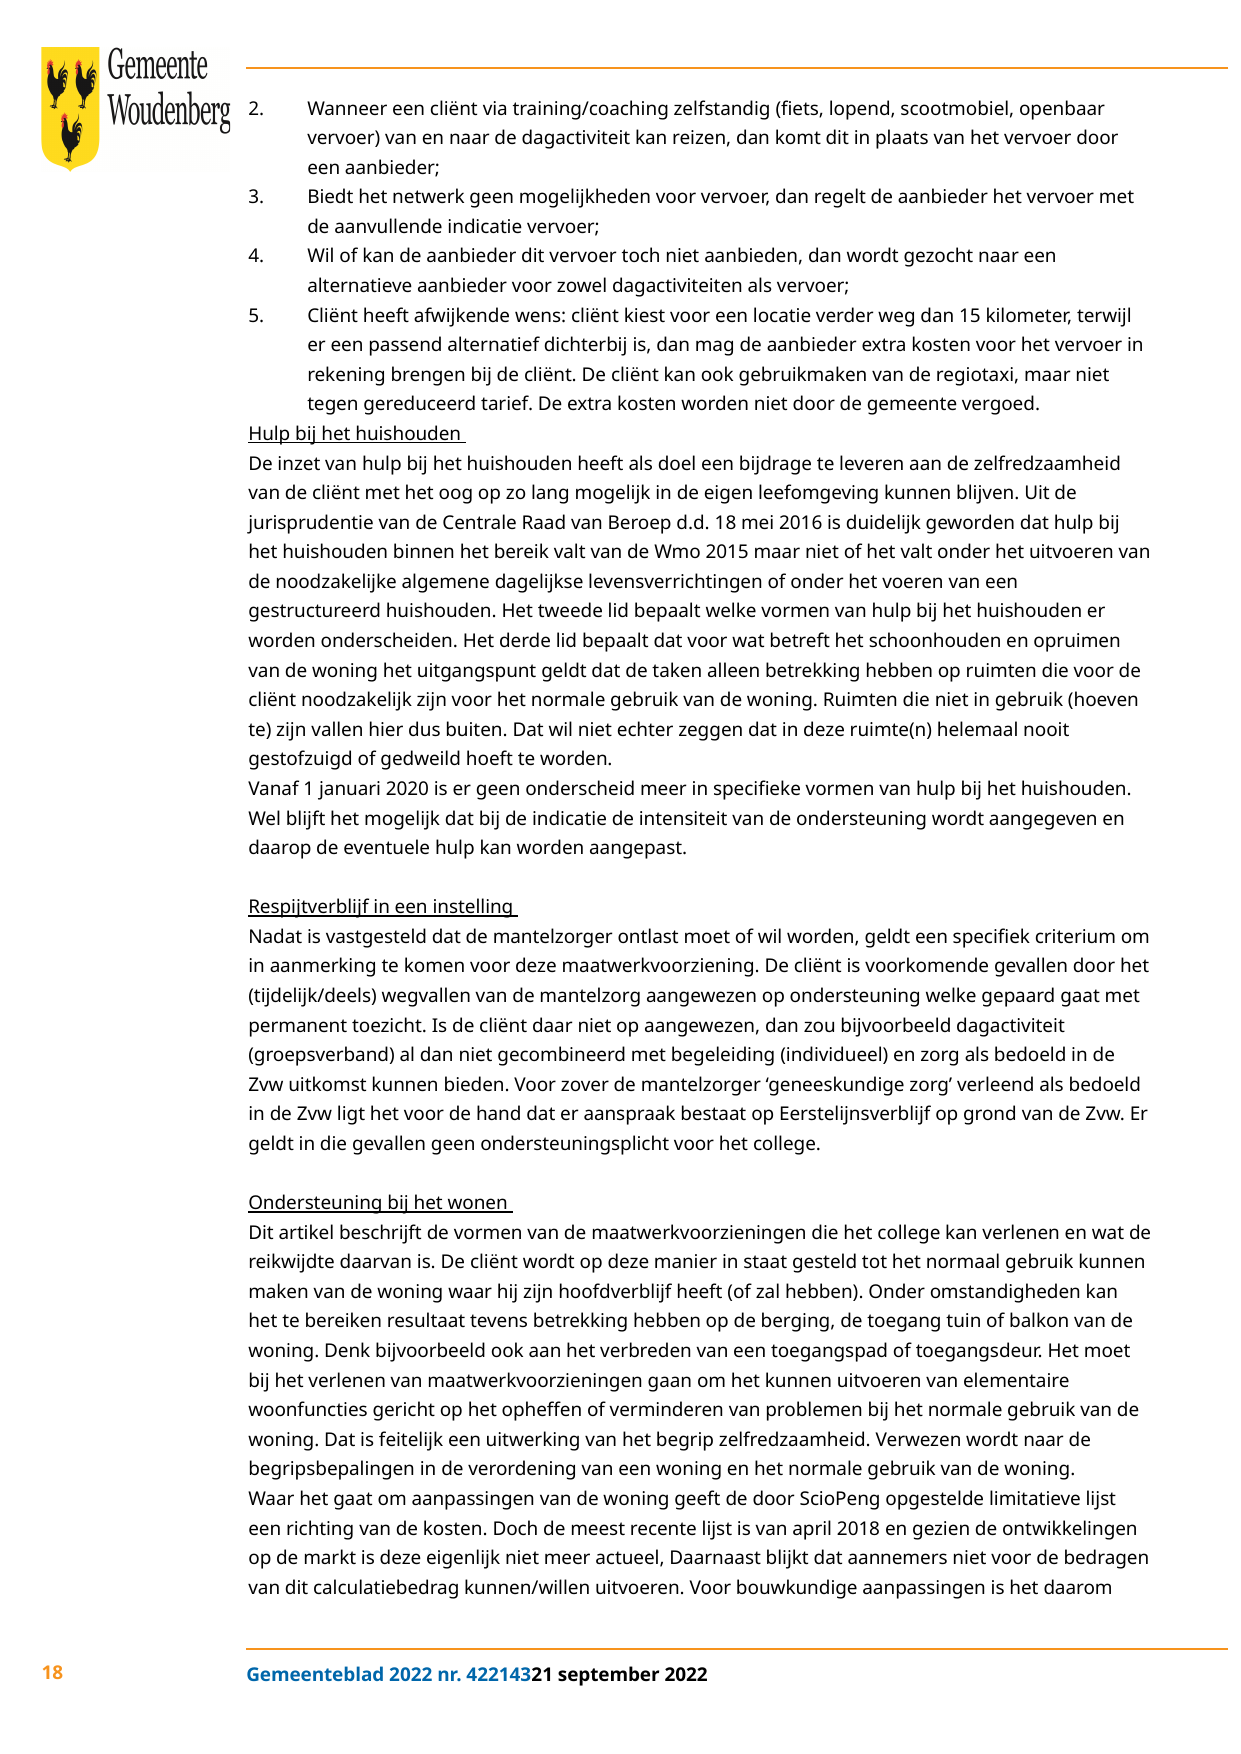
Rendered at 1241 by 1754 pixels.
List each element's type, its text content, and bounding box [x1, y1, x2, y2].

picture [41, 47, 231, 172]
text Waar het gaat om aanpassingen van de woning geeft de door ScioPeng opgestelde limitatieve lijst een richting van de kosten. Doch de meest recente lijst is van april 2018 en gezien de ontwikkelingen op de markt is deze eigenlijk niet meer actueel, Daarnaast blijkt dat aannemers niet voor de bedragen van dit calculatiebedrag kunnen/willen uitvoeren. Voor bouwkundige aanpassingen is het daarom [248, 1485, 1152, 1600]
list Cliënt heeft afwijkende wens: cliënt kiest voor een locatie verder weg dan 15 kilometer, terwijl er een passend alternatief dichterbij is, dan mag de aanbieder extra kosten voor het vervoer in rekening brengen bij de cliënt. De cliënt kan ook gebruikmaken van de regiotaxi, maar niet tegen gereduceerd tarief. De extra kosten worden niet door de gemeente vergoed. [248, 302, 1152, 416]
list Wanneer een cliënt via training/coaching zelfstandig (fiets, lopend, scootmobiel, openbaar vervoer) van en naar de dagactiviteit kan reizen, dan komt dit in plaats van het vervoer door een aanbieder; [248, 95, 1152, 180]
text Nadat is vastgesteld dat de mantelzorger ontlast moet of wil worden, geldt een specifiek criterium om in aanmerking te komen voor deze maatwerkvoorziening. De cliënt is voorkomende gevallen door het (tijdelijk/deels) wegvallen van de mantelzorg aangewezen op ondersteuning welke gepaard gaat met permanent toezicht. Is de cliënt daar niet op aangewezen, dan zou bijvoorbeeld dagactiviteit (groepsverband) al dan niet gecombineerd met begeleiding (individueel) en zorg als bedoeld in de Zvw uitkomst kunnen bieden. Voor zover de mantelzorger ‘geneeskundige zorg’ verleend als bedoeld in de Zvw ligt het voor de hand dat er aanspraak bestaat op Eerstelijnsverblijf op grond van de Zvw. Er geldt in die gevallen geen ondersteuningsplicht voor het college. [248, 923, 1152, 1156]
text Hulp bij het huishouden [248, 420, 1152, 446]
text De inzet van hulp bij het huishouden heeft als doel een bijdrage te leveren aan de zelfredzaamheid van de cliënt met het oog op zo lang mogelijk in de eigen leefomgeving kunnen blijven. Uit de jurisprudentie van de Centrale Raad van Beroep d.d. 18 mei 2016 is duidelijk geworden dat hulp bij het huishouden binnen het bereik valt van de Wmo 2015 maar niet of het valt onder het uitvoeren van de noodzakelijke algemene dagelijkse levensverrichtingen of onder het voeren van een gestructureerd huishouden. Het tweede lid bepaalt welke vormen van hulp bij het huishouden er worden onderscheiden. Het derde lid bepaalt dat voor wat betreft het schoonhouden en opruimen van de woning het uitgangspunt geldt dat de taken alleen betrekking hebben op ruimten die voor de cliënt noodzakelijk zijn voor het normale gebruik van de woning. Ruimten die niet in gebruik (hoeven te) zijn vallen hier dus buiten. Dat wil niet echter zeggen dat in deze ruimte(n) helemaal nooit gestofzuigd of gedweild hoeft te worden. [248, 450, 1152, 771]
text Respijtverblijf in een instelling [248, 893, 1152, 919]
list Biedt het netwerk geen mogelijkheden voor vervoer, dan regelt de aanbieder het vervoer met de aanvullende indicatie vervoer; [248, 183, 1152, 239]
text Vanaf 1 januari 2020 is er geen onderscheid meer in specifieke vormen van hulp bij het huishouden. Wel blijft het mogelijk dat bij de indicatie de intensiteit van de ondersteuning wordt aangegeven en daarop de eventuele hulp kan worden aangepast. [248, 775, 1152, 860]
list Wil of kan de aanbieder dit vervoer toch niet aanbieden, dan wordt gezocht naar een alternatieve aanbieder voor zowel dagactiviteiten als vervoer; [248, 243, 1152, 298]
text Ondersteuning bij het wonen [248, 1189, 1152, 1215]
text Dit artikel beschrijft de vormen van de maatwerkvoorzieningen die het college kan verlenen en wat de reikwijdte daarvan is. De cliënt wordt op deze manier in staat gesteld tot het normaal gebruik kunnen maken van de woning waar hij zijn hoofdverblijf heeft (of zal hebben). Onder omstandigheden kan het te bereiken resultaat tevens betrekking hebben op de berging, de toegang tuin of balkon van de woning. Denk bijvoorbeeld ook aan het verbreden van een toegangspad of toegangsdeur. Het moet bij het verlenen van maatwerkvoorzieningen gaan om het kunnen uitvoeren van elementaire woonfuncties gericht op het opheffen of verminderen van problemen bij het normale gebruik van de woning. Dat is feitelijk een uitwerking van het begrip zelfredzaamheid. Verwezen wordt naar de begripsbepalingen in de verordening van een woning en het normale gebruik van de woning. [248, 1219, 1152, 1481]
